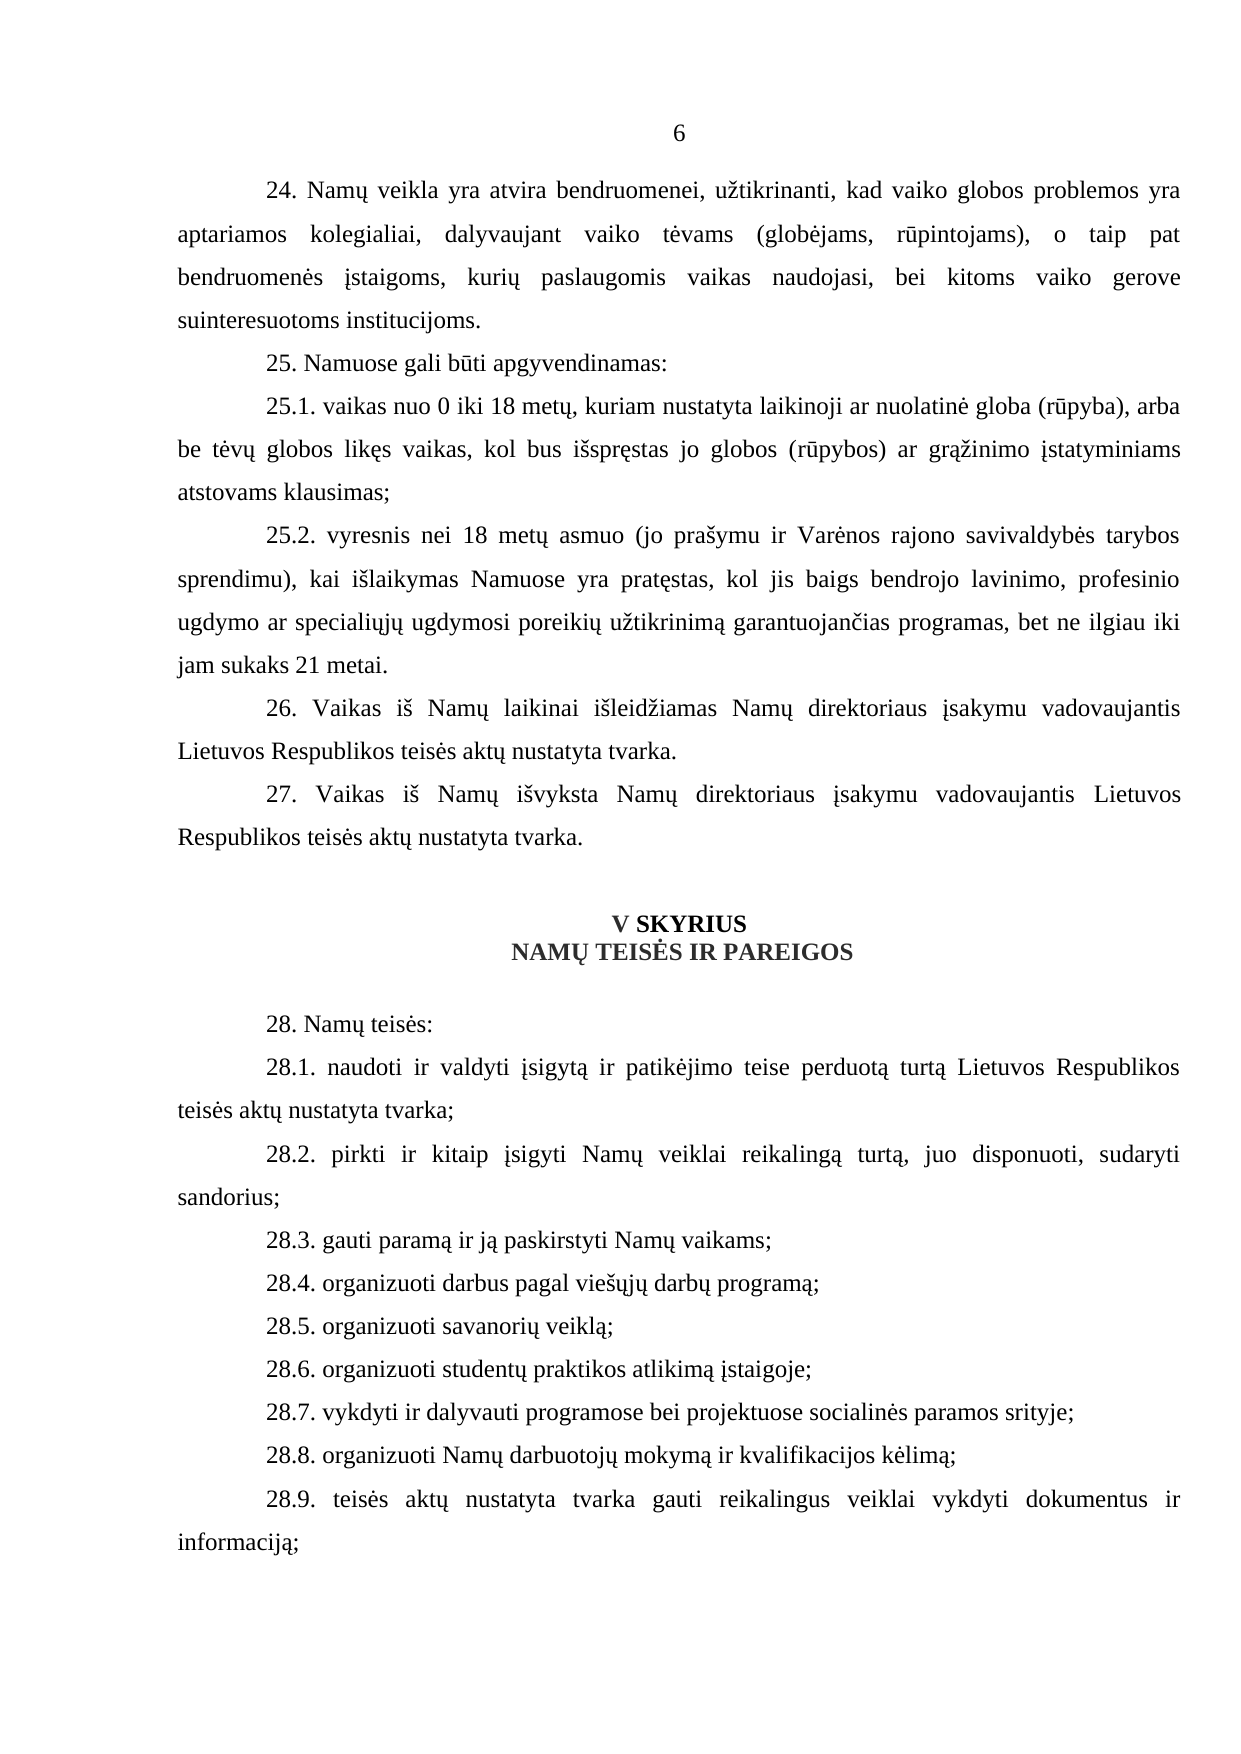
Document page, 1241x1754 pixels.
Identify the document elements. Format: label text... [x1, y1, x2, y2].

text 28.8. organizuoti Namų darbuotojų mokymą ir kvalifikacijos kėlimą; [177, 1441, 1181, 1469]
text 28.5. organizuoti savanorių veiklą; [177, 1311, 1181, 1340]
text 25.1. vaikas nuo 0 iki 18 metų, kuriam nustatyta laikinoji ar nuolatinė globa (rūpyba), arba be tėvų globos likęs vaikas, kol bus išspręstas jo globos (rūpybos) ar grąžinimo įstatyminiams atstovams klausimas; [177, 391, 1181, 506]
text V SKYRIUS [177, 909, 1181, 937]
text 24. Namų veikla yra atvira bendruomenei, užtikrinanti, kad vaiko globos problemos yra aptariamos kolegialiai, dalyvaujant vaiko tėvams (globėjams, rūpintojams), o taip pat bendruomenės įstaigoms, kurių paslaugomis vaikas naudojasi, bei kitoms vaiko gerove suinteresuotoms institucijoms. [177, 176, 1181, 334]
text 28.1. naudoti ir valdyti įsigytą ir patikėjimo teise perduotą turtą Lietuvos Respublikos teisės aktų nustatyta tvarka; [177, 1052, 1181, 1124]
text 25. Namuose gali būti apgyvendinamas: [177, 348, 1181, 377]
text 28.2. pirkti ir kitaip įsigyti Namų veiklai reikalingą turtą, juo disponuoti, sudaryti sandorius; [177, 1139, 1181, 1211]
text 26. Vaikas iš Namų laikinai išleidžiamas Namų direktoriaus įsakymu vadovaujantis Lietuvos Respublikos teisės aktų nustatyta tvarka. [177, 693, 1181, 765]
text 27. Vaikas iš Namų išvyksta Namų direktoriaus įsakymu vadovaujantis Lietuvos Respublikos teisės aktų nustatyta tvarka. [177, 779, 1181, 851]
text 28.7. vykdyti ir dalyvauti programose bei projektuose socialinės paramos srityje; [177, 1397, 1181, 1426]
text 28.4. organizuoti darbus pagal viešųjų darbų programą; [177, 1268, 1181, 1297]
text 28.6. organizuoti studentų praktikos atlikimą įstaigoje; [177, 1354, 1181, 1383]
text 25.2. vyresnis nei 18 metų asmuo (jo prašymu ir Varėnos rajono savivaldybės tarybos sprendimu), kai išlaikymas Namuose yra pratęstas, kol jis baigs bendrojo lavinimo, profesinio ugdymo ar specialiųjų ugdymosi poreikių užtikrinimą garantuojančias programas, bet ne ilgiau iki jam sukaks 21 metai. [177, 521, 1181, 679]
text 28.3. gauti paramą ir ją paskirstyti Namų vaikams; [177, 1225, 1181, 1254]
text 28. Namų teisės: [177, 1009, 1181, 1038]
text 28.9. teisės aktų nustatyta tvarka gauti reikalingus veiklai vykdyti dokumentus ir informaciją; [177, 1484, 1181, 1556]
text NAMŲ TEISĖS IR PAREIGOS [177, 937, 1181, 966]
